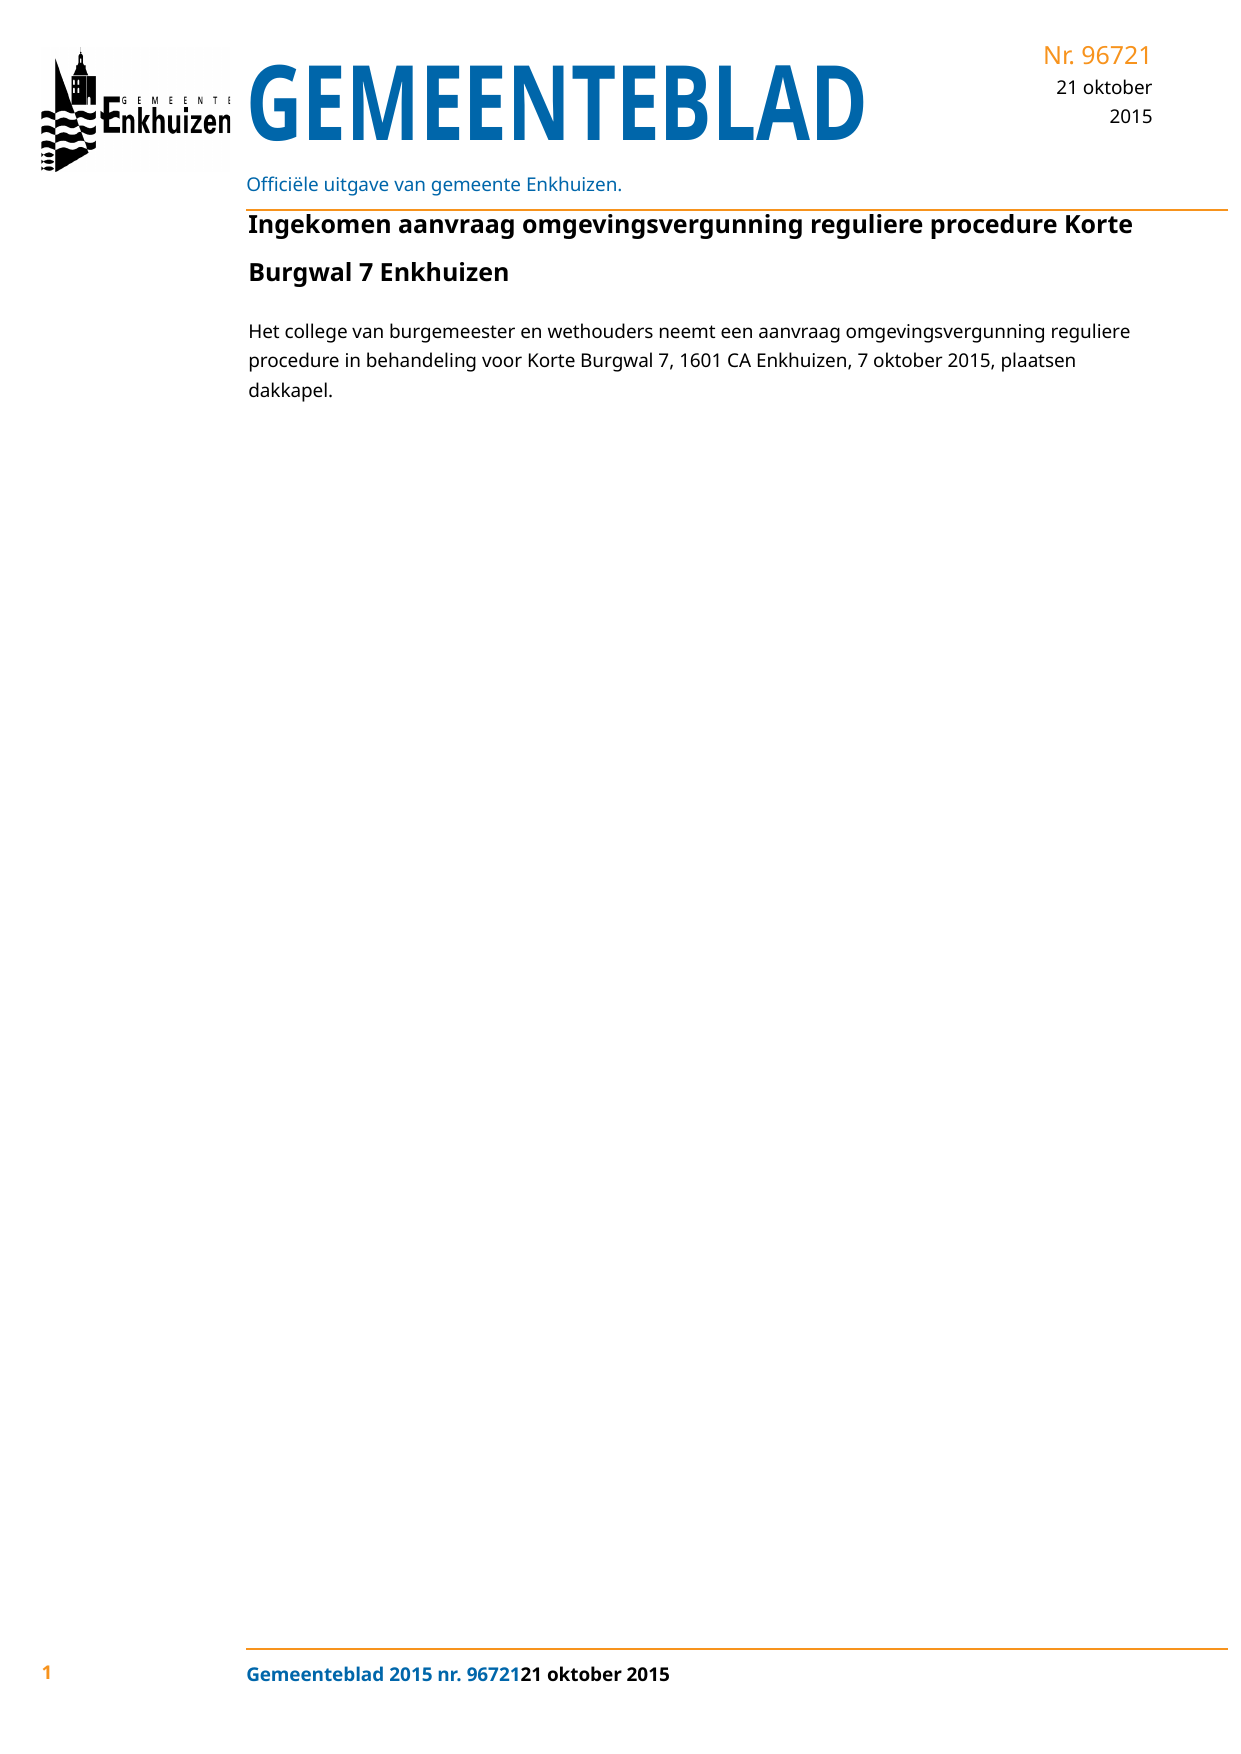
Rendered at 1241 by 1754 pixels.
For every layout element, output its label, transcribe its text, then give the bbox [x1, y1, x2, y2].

text Ingekomen aanvraag omgevingsvergunning reguliere procedure Korte Burgwal 7 Enkhuizen [248, 211, 1152, 288]
picture [41, 47, 231, 172]
text Het college van burgemeester en wethouders neemt een aanvraag omgevingsvergunning reguliere procedure in behandeling voor Korte Burgwal 7, 1601 CA Enkhuizen, 7 oktober 2015, plaatsen dakkapel. [248, 318, 1152, 403]
